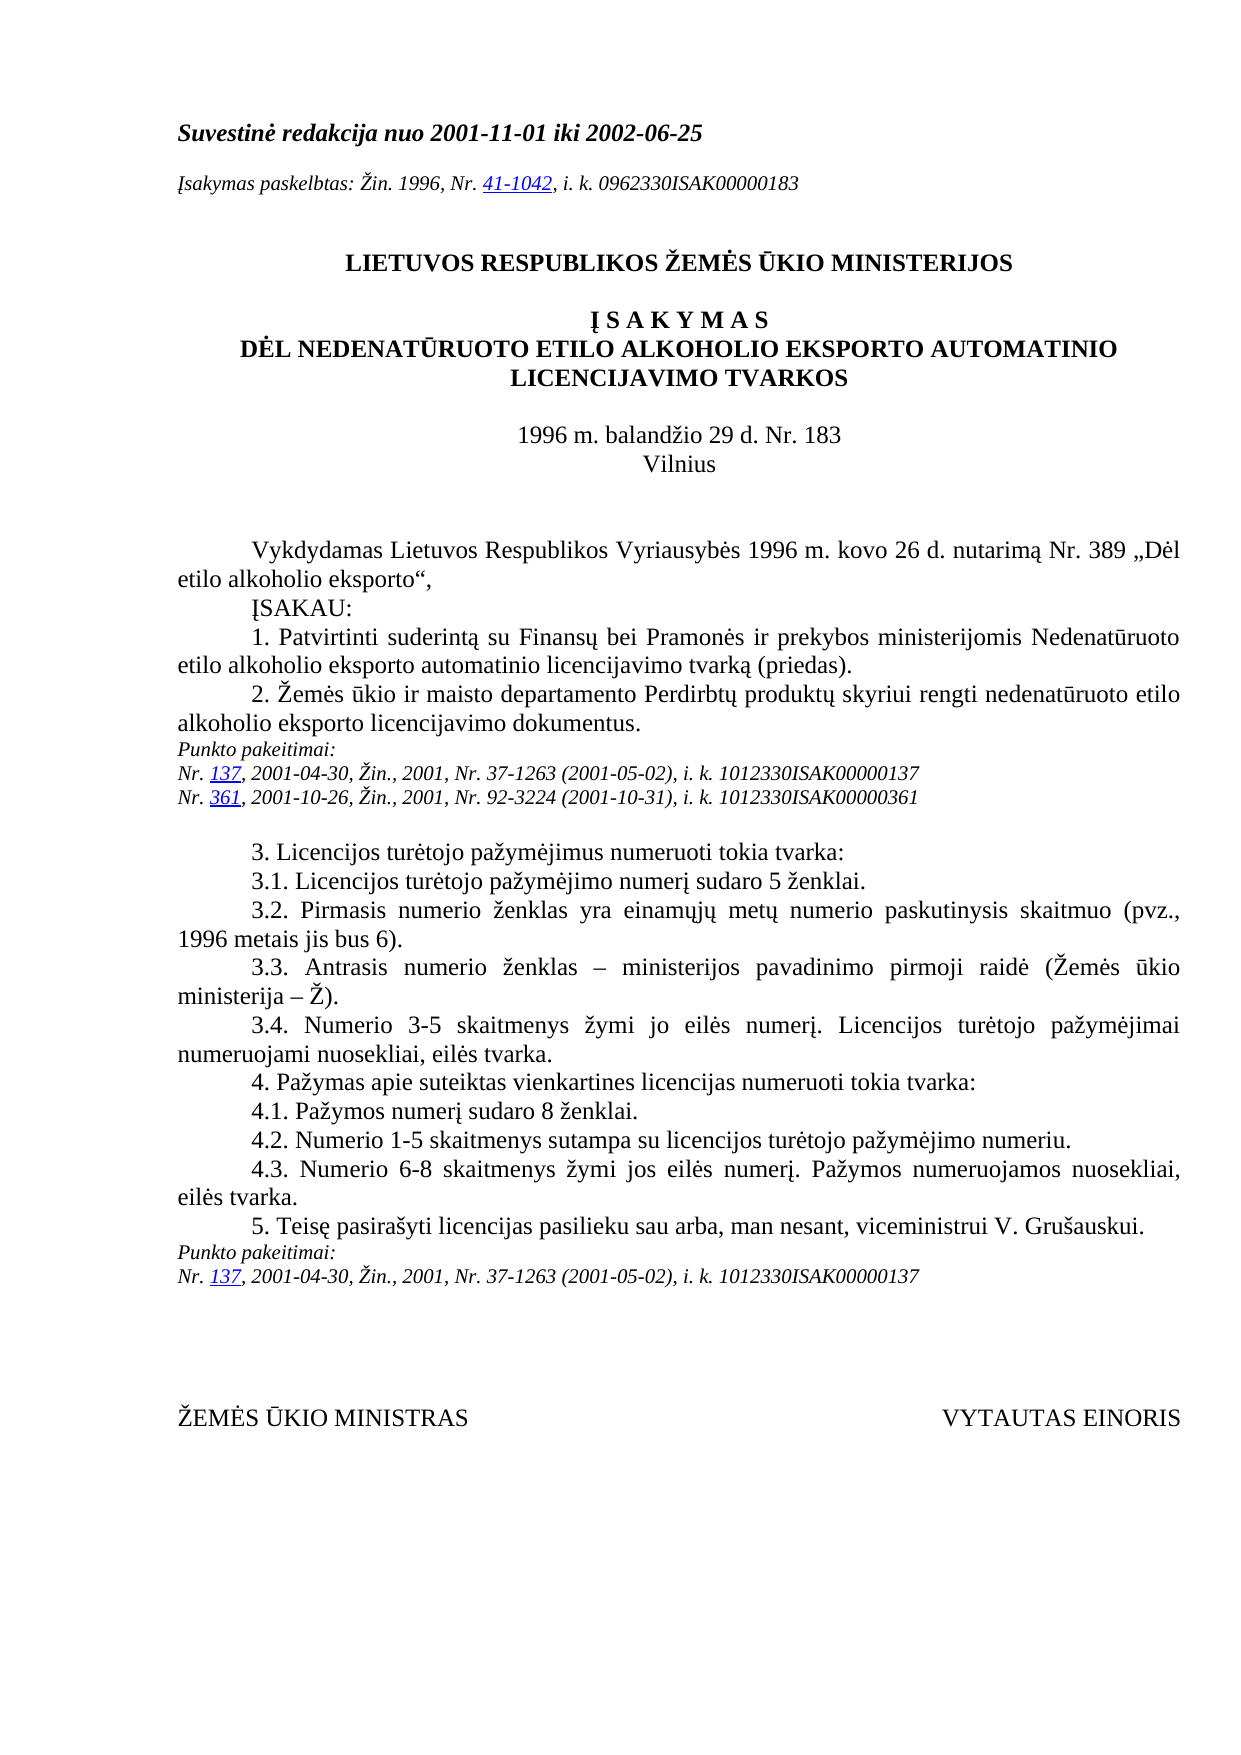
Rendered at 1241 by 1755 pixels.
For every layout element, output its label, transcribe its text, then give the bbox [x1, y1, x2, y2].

text 2. Žemės ūkio ir maisto departamento Perdirbtų produktų skyriui rengti nedenatūruoto etilo alkoholio eksporto licencijavimo dokumentus. [177, 679, 1181, 737]
text 3.3. Antrasis numerio ženklas – ministerijos pavadinimo pirmoji raidė (Žemės ūkio ministerija – Ž). [177, 952, 1181, 1010]
text ĮSAKAU: [177, 593, 1181, 622]
text Į S A K Y M A S [177, 305, 1181, 334]
text Nr. 137, 2001-04-30, Žin., 2001, Nr. 37-1263 (2001-05-02), i. k. 1012330ISAK00000137 [177, 761, 1181, 785]
text 1. Patvirtinti suderintą su Finansų bei Pramonės ir prekybos ministerijomis Nedenatūruoto etilo alkoholio eksporto automatinio licencijavimo tvarką (priedas). [177, 622, 1181, 679]
text 4.1. Pažymos numerį sudaro 8 ženklai. [177, 1096, 1181, 1125]
text 3.2. Pirmasis numerio ženklas yra einamųjų metų numerio paskutinysis skaitmuo (pvz., 1996 metais jis bus 6). [177, 895, 1181, 952]
text 4.2. Numerio 1-5 skaitmenys sutampa su licencijos turėtojo pažymėjimo numeriu. [177, 1125, 1181, 1154]
text Vilnius [177, 449, 1181, 478]
text 5. Teisę pasirašyti licencijas pasilieku sau arba, man nesant, viceministrui V. Grušauskui. [177, 1211, 1181, 1240]
text 3.1. Licencijos turėtojo pažymėjimo numerį sudaro 5 ženklai. [177, 866, 1181, 895]
text ŽEMĖS ŪKIO MINISTRAS VYTAUTAS EINORIS [177, 1403, 1181, 1432]
text 4. Pažymas apie suteiktas vienkartines licencijas numeruoti tokia tvarka: [177, 1067, 1181, 1096]
text Suvestinė redakcija nuo 2001-11-01 iki 2002-06-25 [177, 118, 1181, 147]
text Punkto pakeitimai: [177, 1240, 1181, 1264]
text 3. Licencijos turėtojo pažymėjimus numeruoti tokia tvarka: [177, 837, 1181, 866]
text Vykdydamas Lietuvos Respublikos Vyriausybės 1996 m. kovo 26 d. nutarimą Nr. 389 „Dėl etilo alkoholio eksporto“, [177, 535, 1181, 593]
text Punkto pakeitimai: [177, 737, 1181, 761]
text 3.4. Numerio 3-5 skaitmenys žymi jo eilės numerį. Licencijos turėtojo pažymėjimai numeruojami nuosekliai, eilės tvarka. [177, 1010, 1181, 1067]
text DĖL NEDENATŪRUOTO ETILO ALKOHOLIO EKSPORTO AUTOMATINIO LICENCIJAVIMO TVARKOS [177, 334, 1181, 392]
text Nr. 137, 2001-04-30, Žin., 2001, Nr. 37-1263 (2001-05-02), i. k. 1012330ISAK00000137 [177, 1264, 1181, 1288]
text LIETUVOS RESPUBLIKOS ŽEMĖS ŪKIO MINISTERIJOS [177, 248, 1181, 277]
text 1996 m. balandžio 29 d. Nr. 183 [177, 420, 1181, 449]
text Nr. 361, 2001-10-26, Žin., 2001, Nr. 92-3224 (2001-10-31), i. k. 1012330ISAK00000361 [177, 785, 1181, 809]
text Įsakymas paskelbtas: Žin. 1996, Nr. 41-1042, i. k. 0962330ISAK00000183 [177, 171, 1181, 195]
text 4.3. Numerio 6-8 skaitmenys žymi jos eilės numerį. Pažymos numeruojamos nuosekliai, eilės tvarka. [177, 1154, 1181, 1211]
